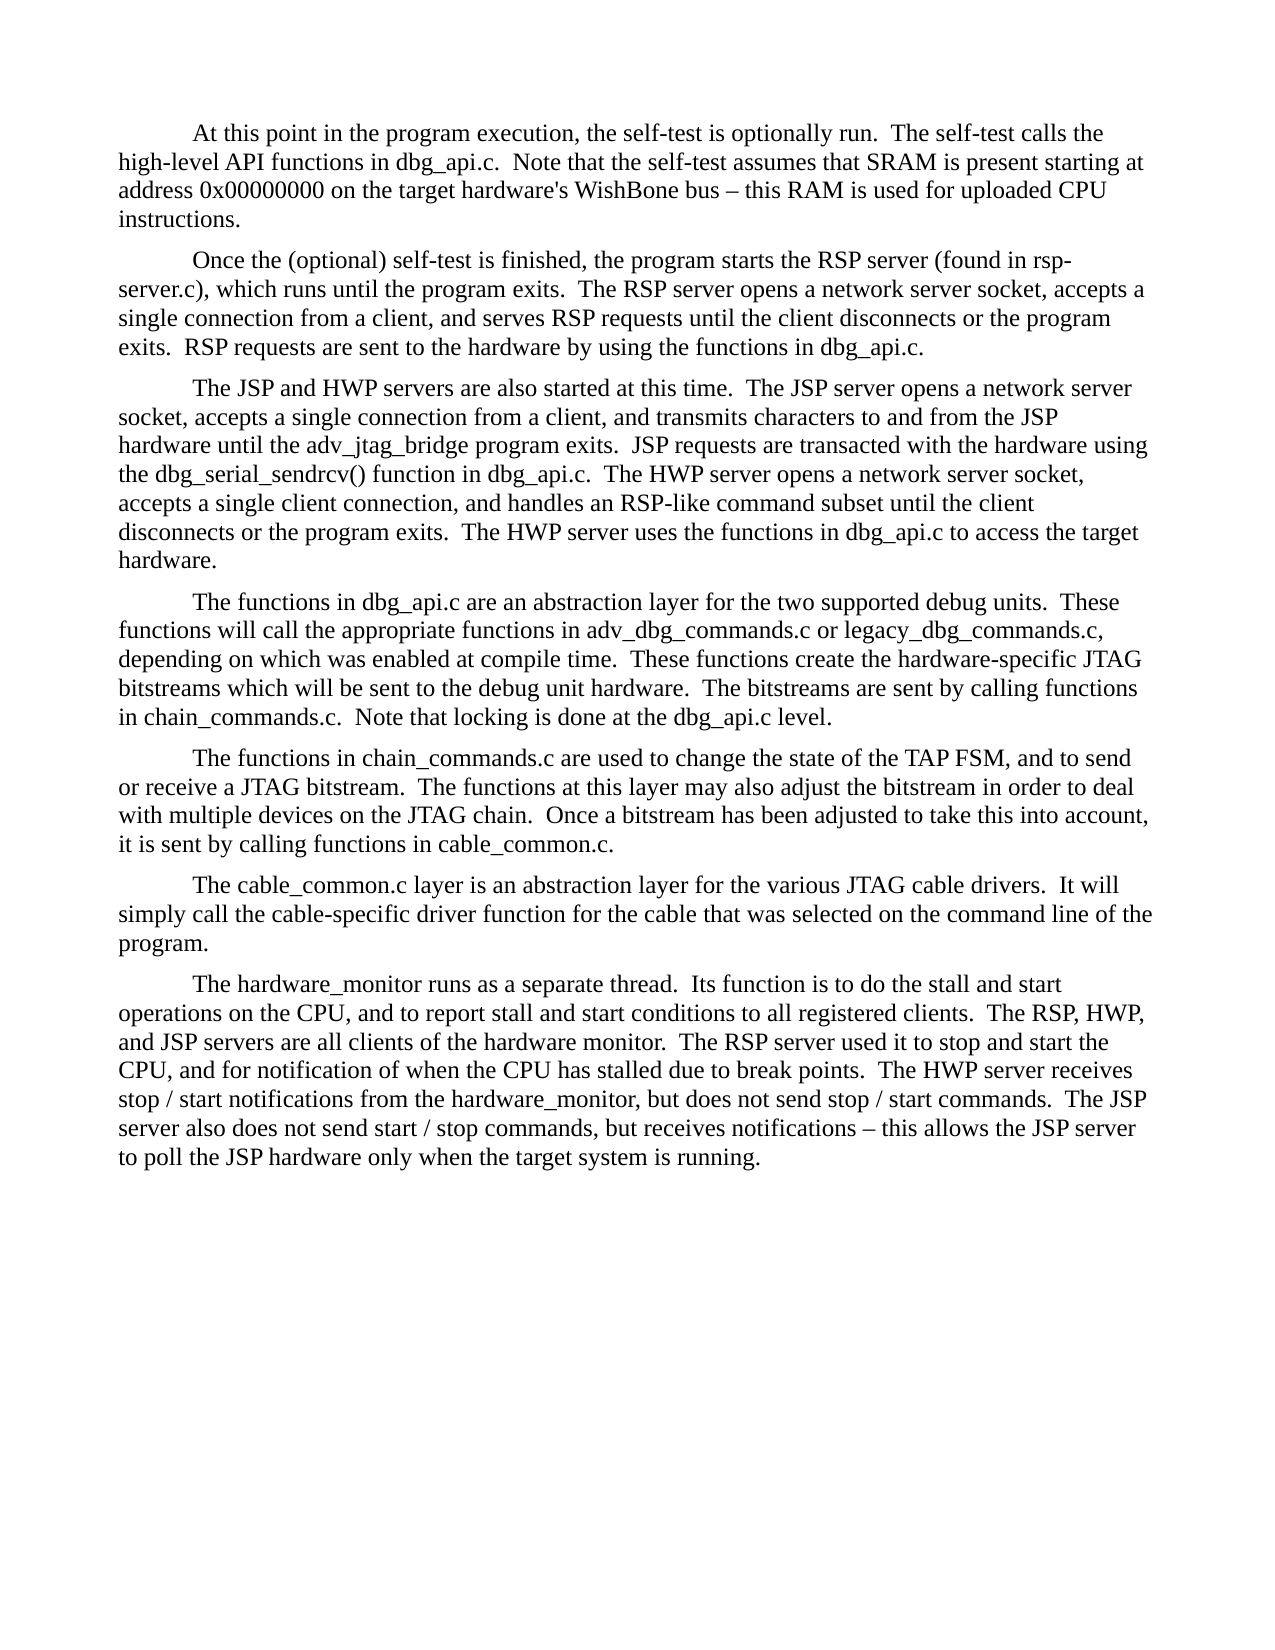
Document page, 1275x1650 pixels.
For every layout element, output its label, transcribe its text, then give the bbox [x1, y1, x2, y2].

text Once the (optional) self-test is finished, the program starts the RSP server (found in rsp-server.c), which runs until the program exits. The RSP server opens a network server socket, accepts a single connection from a client, and serves RSP requests until the client disconnects or the program exits. RSP requests are sent to the hardware by using the functions in dbg_api.c. [118, 246, 1157, 361]
text The JSP and HWP servers are also started at this time. The JSP server opens a network server socket, accepts a single connection from a client, and transmits characters to and from the JSP hardware until the adv_jtag_bridge program exits. JSP requests are transacted with the hardware using the dbg_serial_sendrcv() function in dbg_api.c. The HWP server opens a network server socket, accepts a single client connection, and handles an RSP-like command subset until the client disconnects or the program exits. The HWP server uses the functions in dbg_api.c to access the target hardware. [118, 373, 1157, 574]
text The functions in dbg_api.c are an abstraction layer for the two supported debug units. These functions will call the appropriate functions in adv_dbg_commands.c or legacy_dbg_commands.c, depending on which was enabled at compile time. These functions create the hardware-specific JTAG bitstreams which will be sent to the debug unit hardware. The bitstreams are sent by calling functions in chain_commands.c. Note that locking is done at the dbg_api.c level. [118, 587, 1157, 731]
text The cable_common.c layer is an abstraction layer for the various JTAG cable drivers. It will simply call the cable-specific driver function for the cable that was selected on the command line of the program. [118, 871, 1157, 957]
text The functions in chain_commands.c are used to change the state of the TAP FSM, and to send or receive a JTAG bitstream. The functions at this layer may also adjust the bitstream in order to deal with multiple devices on the JTAG chain. Once a bitstream has been adjusted to take this into account, it is sent by calling functions in cable_common.c. [118, 743, 1157, 858]
text At this point in the program execution, the self-test is optionally run. The self-test calls the high-level API functions in dbg_api.c. Note that the self-test assumes that SRAM is present starting at address 0x00000000 on the target hardware's WishBone bus – this RAM is used for uploaded CPU instructions. [118, 118, 1157, 233]
text The hardware_monitor runs as a separate thread. Its function is to do the stall and start operations on the CPU, and to report stall and start conditions to all registered clients. The RSP, HWP, and JSP servers are all clients of the hardware monitor. The RSP server used it to stop and start the CPU, and for notification of when the CPU has stalled due to break points. The HWP server receives stop / start notifications from the hardware_monitor, but does not send stop / start commands. The JSP server also does not send start / stop commands, but receives notifications – this allows the JSP server to poll the JSP hardware only when the target system is running. [118, 969, 1157, 1171]
